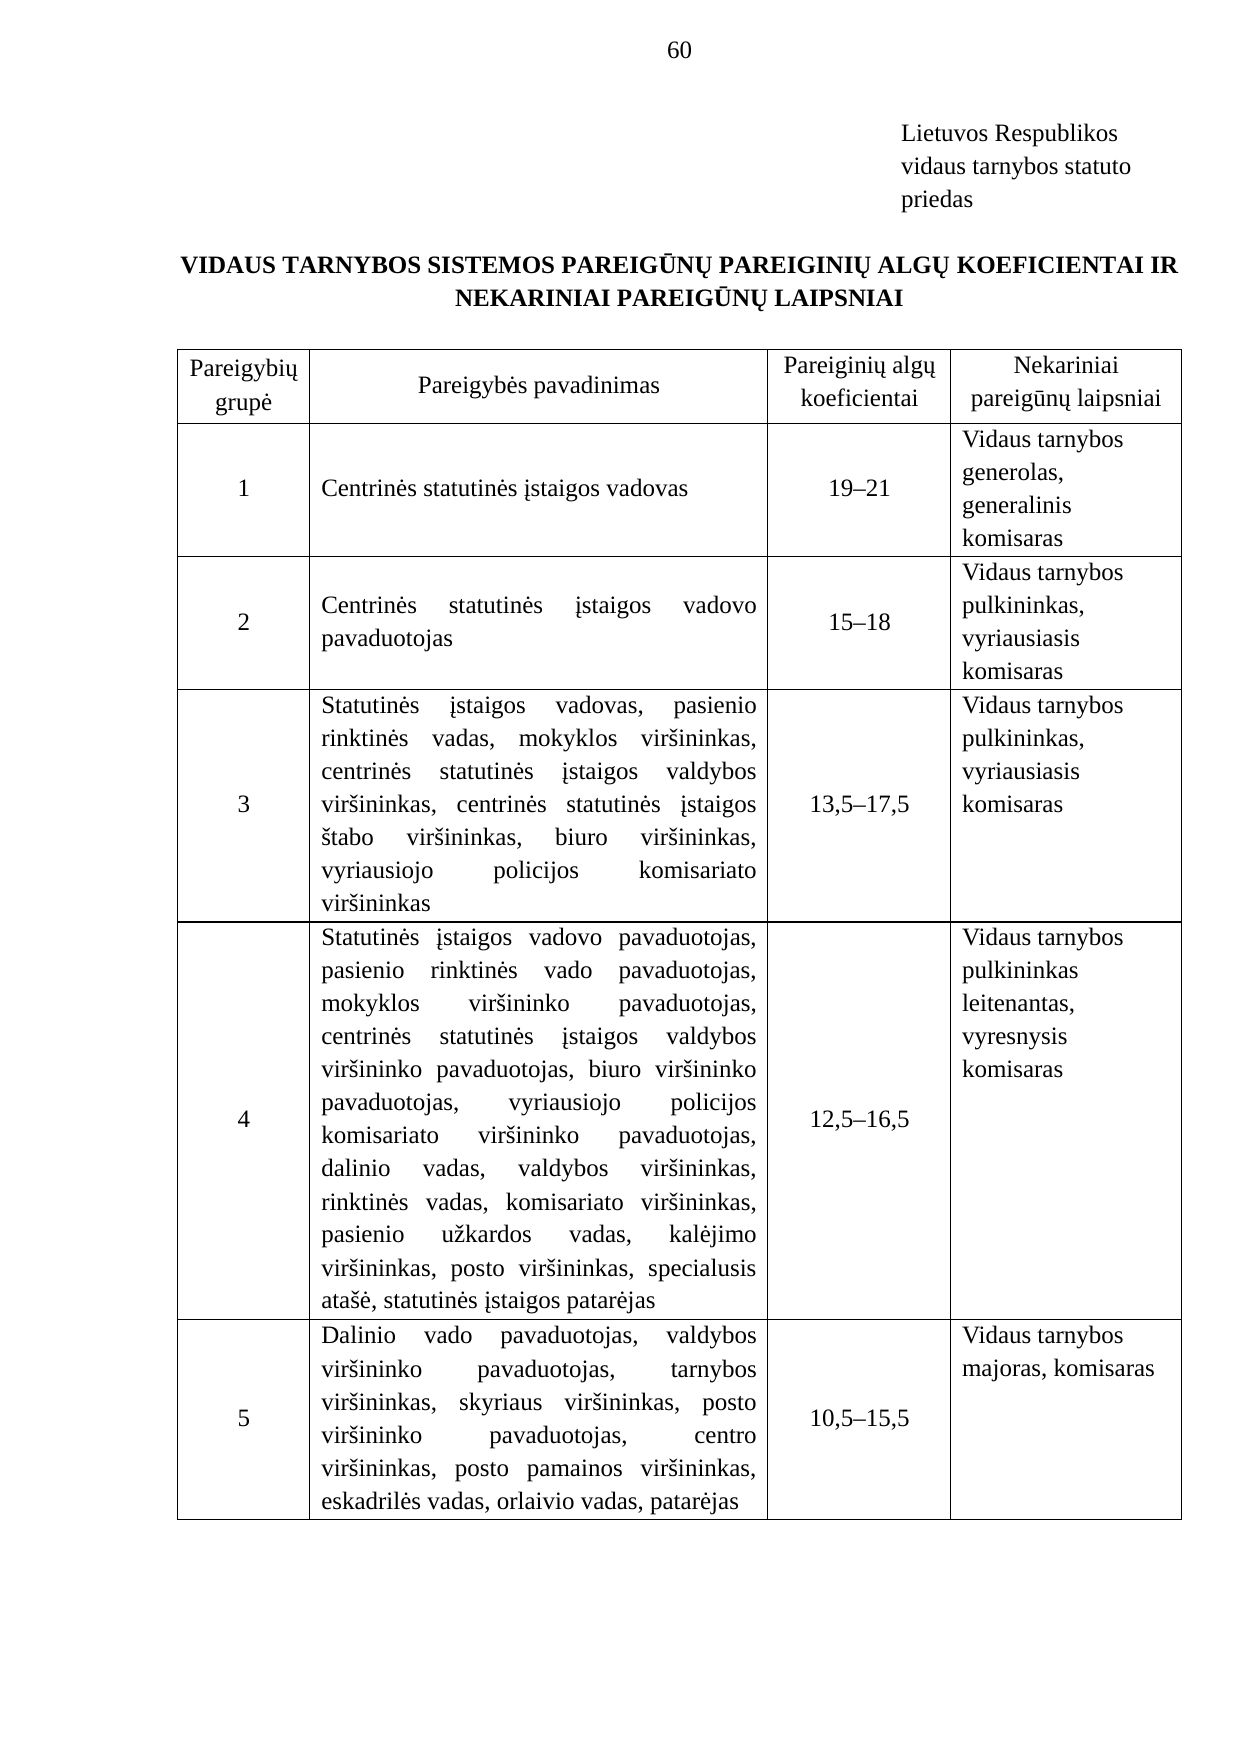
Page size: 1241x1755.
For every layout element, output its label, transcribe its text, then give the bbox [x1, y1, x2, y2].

table_cell Vidaus tarnybos pulkininkas, vyriausiasis komisaras [951, 557, 1181, 689]
table_cell 2 [178, 557, 309, 689]
table_cell Statutinės įstaigos vadovo pavaduotojas, pasienio rinktinės vado pavaduotojas, mokyklos viršininko pavaduotojas, centrinės statutinės įstaigos valdybos viršininko pavaduotojas, biuro viršininko pavaduotojas, vyriausiojo policijos komisariato viršininko pavaduotojas, dalinio vadas, valdybos viršininkas, rinktinės vadas, komisariato viršininkas, pasienio užkardos vadas, kalėjimo viršininkas, posto viršininkas, specialusis atašė, statutinės įstaigos patarėjas [310, 923, 767, 1319]
table_cell 1 [178, 424, 309, 556]
table_cell 15–18 [768, 557, 950, 689]
table_cell 3 [178, 690, 309, 921]
text VIDAUS TARNYBOS SISTEMOS PAREIGŪNŲ PAREIGINIŲ ALGŲ KOEFICIENTAI IR NEKARINIAI PAREIGŪNŲ LAIPSNIAI [177, 250, 1181, 312]
table_cell 4 [178, 923, 309, 1319]
table_cell Statutinės įstaigos vadovas, pasienio rinktinės vadas, mokyklos viršininkas, centrinės statutinės įstaigos valdybos viršininkas, centrinės statutinės įstaigos štabo viršininkas, biuro viršininkas, vyriausiojo policijos komisariato viršininkas [310, 690, 767, 921]
table_cell Centrinės statutinės įstaigos vadovas [310, 424, 767, 556]
text Lietuvos Respublikos vidaus tarnybos statuto [901, 118, 1181, 180]
table_cell Dalinio vado pavaduotojas, valdybos viršininko pavaduotojas, tarnybos viršininkas, skyriaus viršininkas, posto viršininko pavaduotojas, centro viršininkas, posto pamainos viršininkas, eskadrilės vadas, orlaivio vadas, patarėjas [310, 1320, 767, 1519]
table_cell 5 [178, 1320, 309, 1519]
table_header Pareiginių algų koeficientai [768, 350, 950, 423]
table_cell Vidaus tarnybos pulkininkas, vyriausiasis komisaras [951, 690, 1181, 921]
table_header Pareigybės pavadinimas [310, 350, 767, 423]
table_header Nekariniai pareigūnų laipsniai [951, 350, 1181, 423]
table_cell Vidaus tarnybos pulkininkas leitenantas, vyresnysis komisaras [951, 923, 1181, 1319]
table_cell 13,5–17,5 [768, 690, 950, 921]
table_cell Vidaus tarnybos generolas, generalinis komisaras [951, 424, 1181, 556]
table_cell Centrinės statutinės įstaigos vadovo pavaduotojas [310, 557, 767, 689]
table_cell 10,5–15,5 [768, 1320, 950, 1519]
table_cell 12,5–16,5 [768, 923, 950, 1319]
text priedas [901, 184, 1181, 213]
table_cell 19–21 [768, 424, 950, 556]
table_header Pareigybių grupė [178, 350, 309, 423]
table_cell Vidaus tarnybos majoras, komisaras [951, 1320, 1181, 1519]
